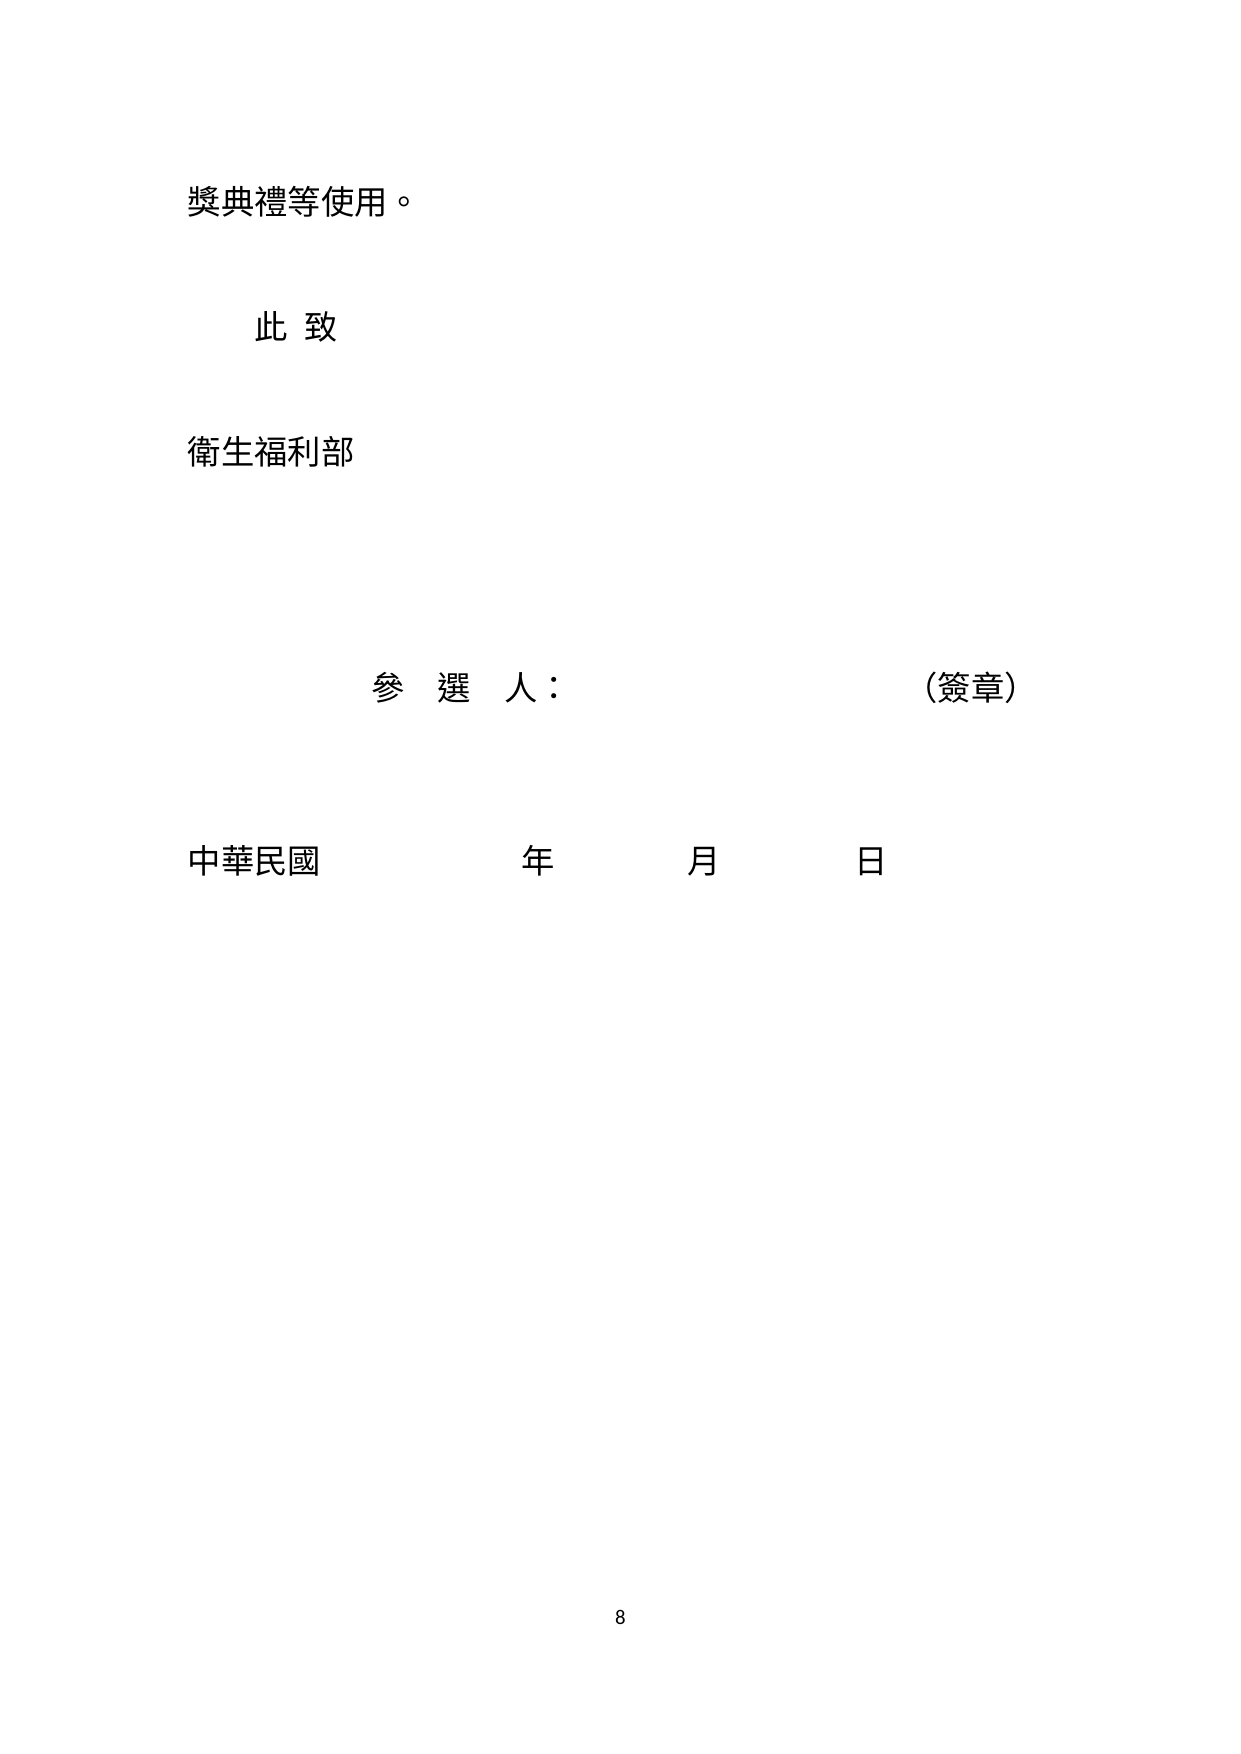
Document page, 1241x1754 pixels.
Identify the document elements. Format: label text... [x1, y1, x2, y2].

text 中華民國 年 月 日 [187, 817, 1053, 880]
text 參 選 人： （簽章） [187, 644, 1053, 706]
text 獎典禮等使用。 此 致 衛生福利部 [187, 158, 1053, 596]
